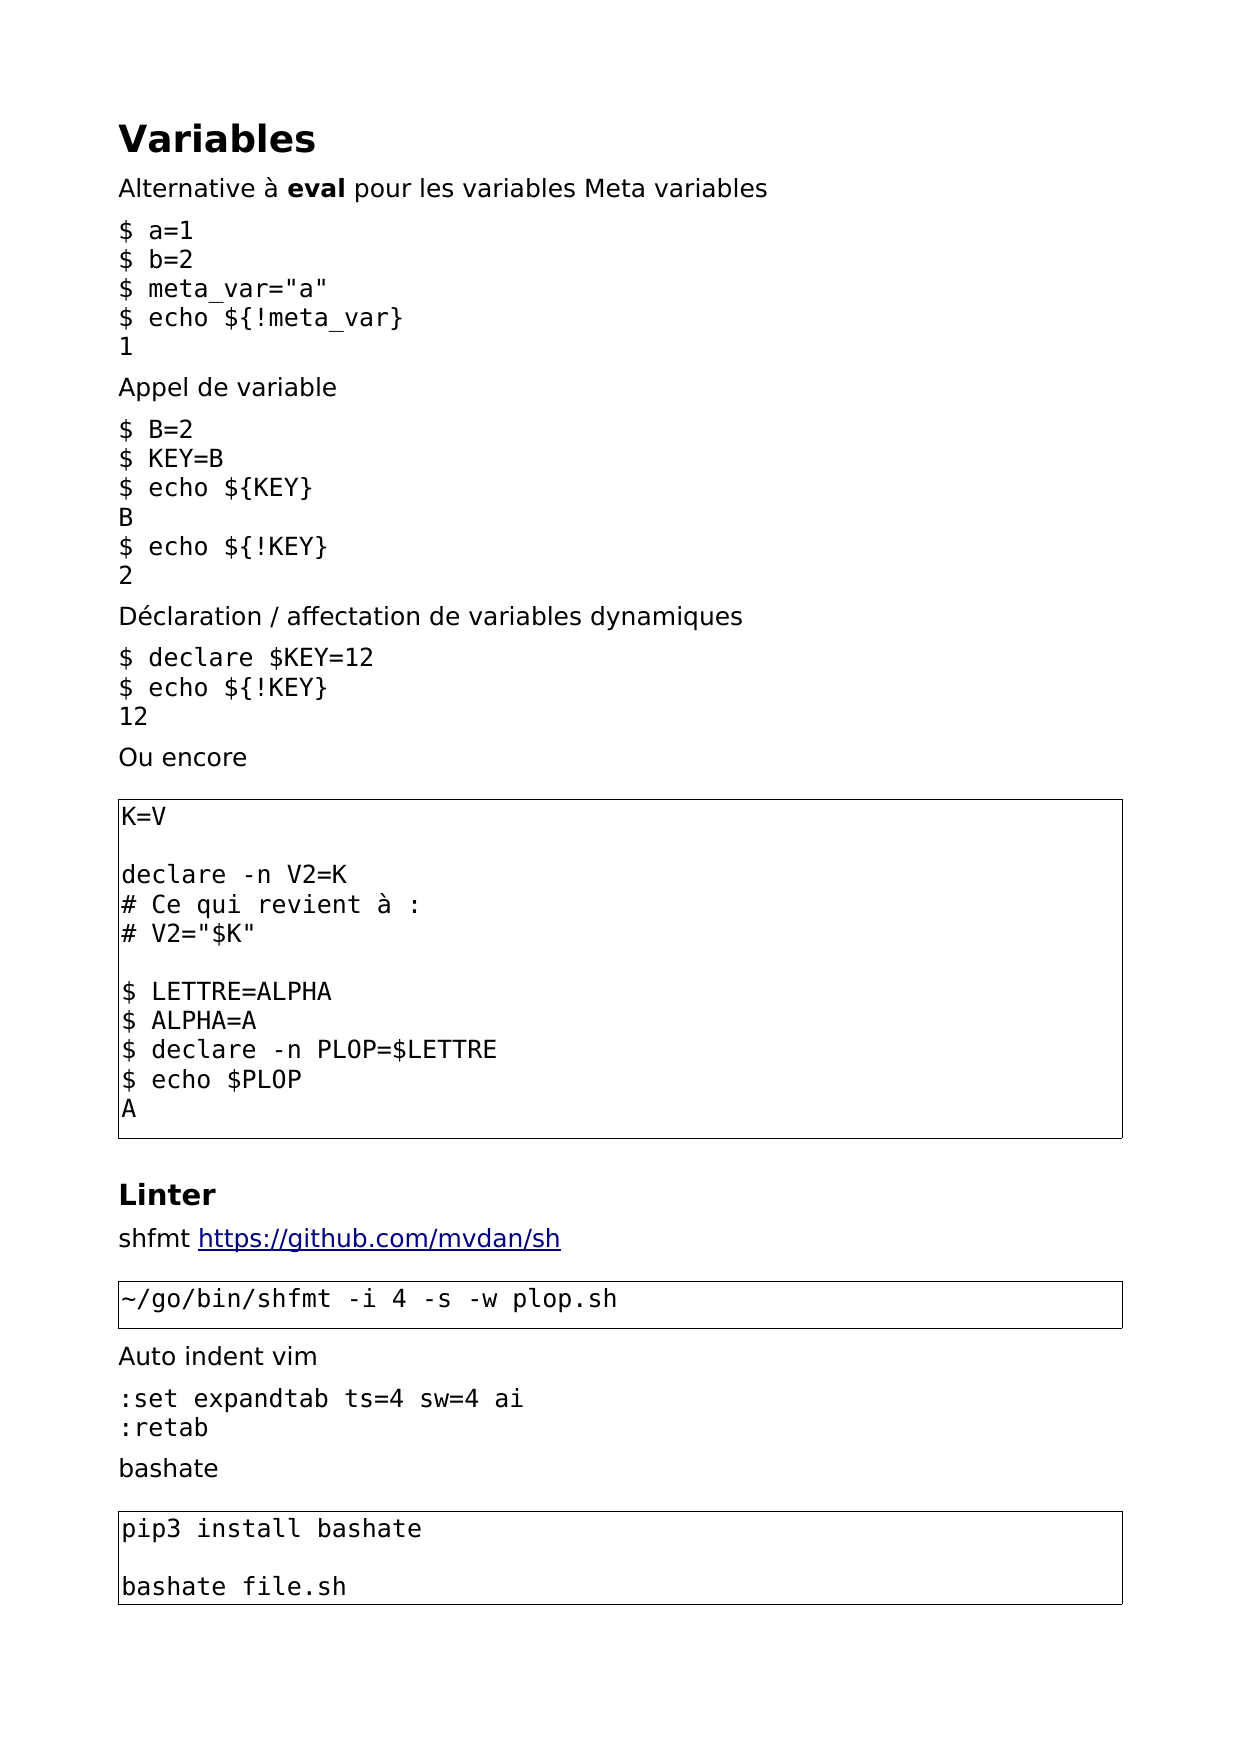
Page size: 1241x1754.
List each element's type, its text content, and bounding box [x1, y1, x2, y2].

text Auto indent vim [118, 1342, 1122, 1372]
table_header ~/go/bin/shfmt -i 4 -s -w plop.sh [119, 1282, 1122, 1328]
text Alternative à eval pour les variables Meta variables [118, 174, 1122, 203]
text :set expandtab ts=4 sw=4 ai :retab [118, 1384, 1122, 1442]
subtitle Variables [118, 118, 1122, 162]
text Ou encore [118, 743, 1122, 772]
text $ declare $KEY=12 $ echo ${!KEY} 12 [118, 644, 1122, 731]
text $ a=1 $ b=2 $ meta_var="a" $ echo ${!meta_var} 1 [118, 216, 1122, 362]
table_header pip3 install bashate bashate file.sh [119, 1512, 1122, 1604]
text Appel de variable [118, 373, 1122, 403]
text shfmt https://github.com/mvdan/sh [118, 1224, 1122, 1253]
text Déclaration / affectation de variables dynamiques [118, 602, 1122, 631]
text $ B=2 $ KEY=B $ echo ${KEY} B $ echo ${!KEY} 2 [118, 415, 1122, 590]
text bashate [118, 1454, 1122, 1483]
table_header K=V declare -n V2=K # Ce qui revient à : # V2="$K" $ LETTRE=ALPHA $ ALPHA=A $ declare -n PLOP=$LETTRE $ echo $PLOP A [119, 800, 1122, 1138]
subtitle Linter [118, 1178, 1122, 1212]
